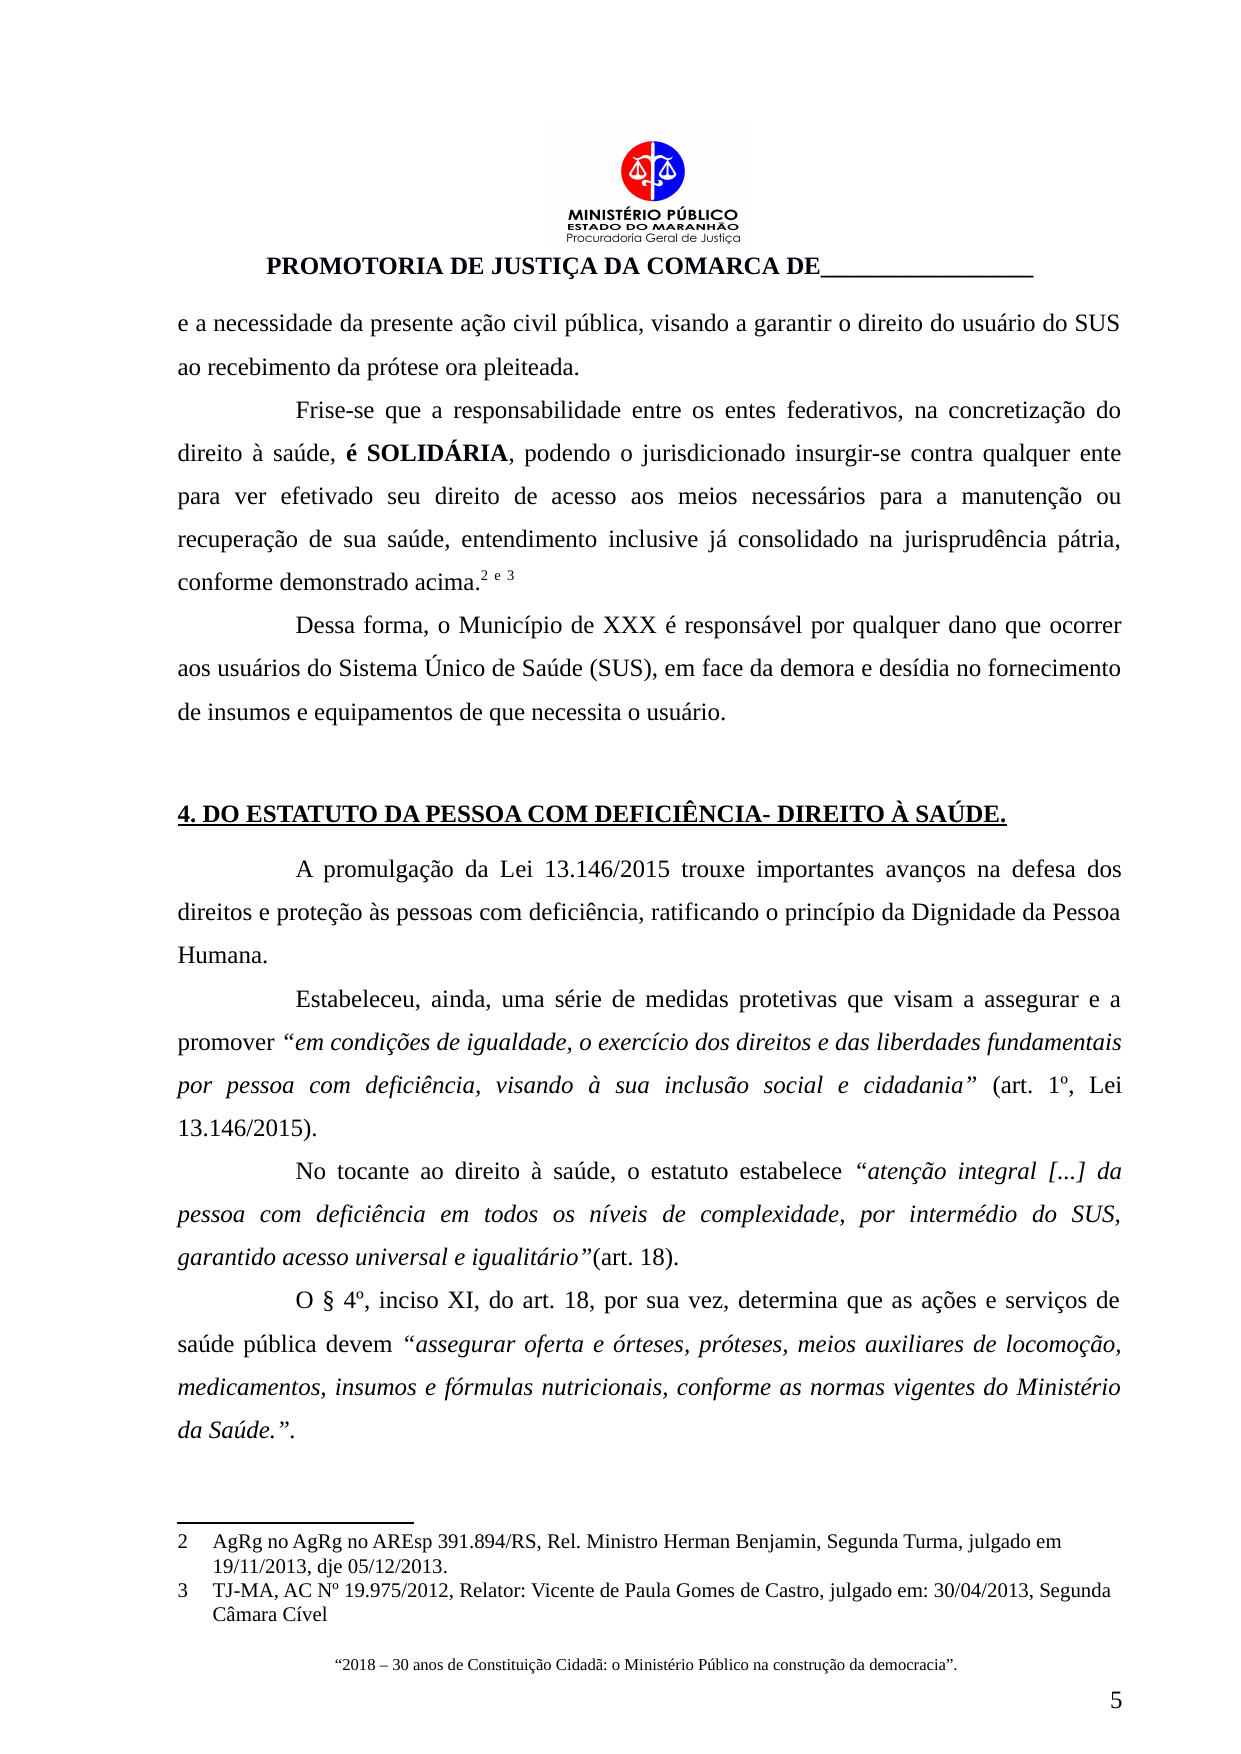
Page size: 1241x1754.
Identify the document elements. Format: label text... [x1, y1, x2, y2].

text No tocante ao direito à saúde, o estatuto estabelece “atenção integral [...] da pessoa com deficiência em todos os níveis de complexidade, por intermédio do SUS, garantido acesso universal e igualitário”(art. 18). [177, 1156, 1122, 1271]
text Dessa forma, o Município de XXX é responsável por qualquer dano que ocorrer aos usuários do Sistema Único de Saúde (SUS), em face da demora e desídia no fornecimento de insumos e equipamentos de que necessita o usuário. [177, 610, 1122, 725]
text A promulgação da Lei 13.146/2015 trouxe importantes avanços na defesa dos direitos e proteção às pessoas com deficiência, ratificando o princípio da Dignidade da Pessoa Humana. [177, 854, 1122, 969]
text Estabeleceu, ainda, uma série de medidas protetivas que visam a assegurar e a promover “em condições de igualdade, o exercício dos direitos e das liberdades fundamentais por pessoa com deficiência, visando à sua inclusão social e cidadania” (art. 1º, Lei 13.146/2015). [177, 984, 1122, 1142]
text AgRg no AgRg no AREsp 391.894/RS, Rel. Ministro Herman Benjamin, Segunda Turma, julgado em 19/11/2013, dje 05/12/2013. [177, 1529, 1122, 1578]
text Frise-se que a responsabilidade entre os entes federativos, na concretização do direito à saúde, é SOLIDÁRIA, podendo o jurisdicionado insurgir-se contra qualquer ente para ver efetivado seu direito de acesso aos meios necessários para a manutenção ou recuperação de sua saúde, entendimento inclusive já consolidado na jurisprudência pátria, conforme demonstrado acima. e [177, 395, 1122, 596]
text TJ-MA, AC Nº 19.975/2012, Relator: Vicente de Paula Gomes de Castro, julgado em: 30/04/2013, Segunda Câmara Cível [177, 1578, 1122, 1626]
text O § 4º, inciso XI, do art. 18, por sua vez, determina que as ações e serviços de saúde pública devem “assegurar oferta e órteses, próteses, meios auxiliares de locomoção, medicamentos, insumos e fórmulas nutricionais, conforme as normas vigentes do Ministério da Saúde.”. [177, 1286, 1122, 1444]
picture [547, 118, 753, 251]
text 4. DO ESTATUTO DA PESSOA COM DEFICIÊNCIA- DIREITO À SAÚDE. [177, 799, 1122, 828]
text e a necessidade da presente ação civil pública, visando a garantir o direito do usuário do SUS ao recebimento da prótese ora pleiteada. [177, 308, 1122, 380]
